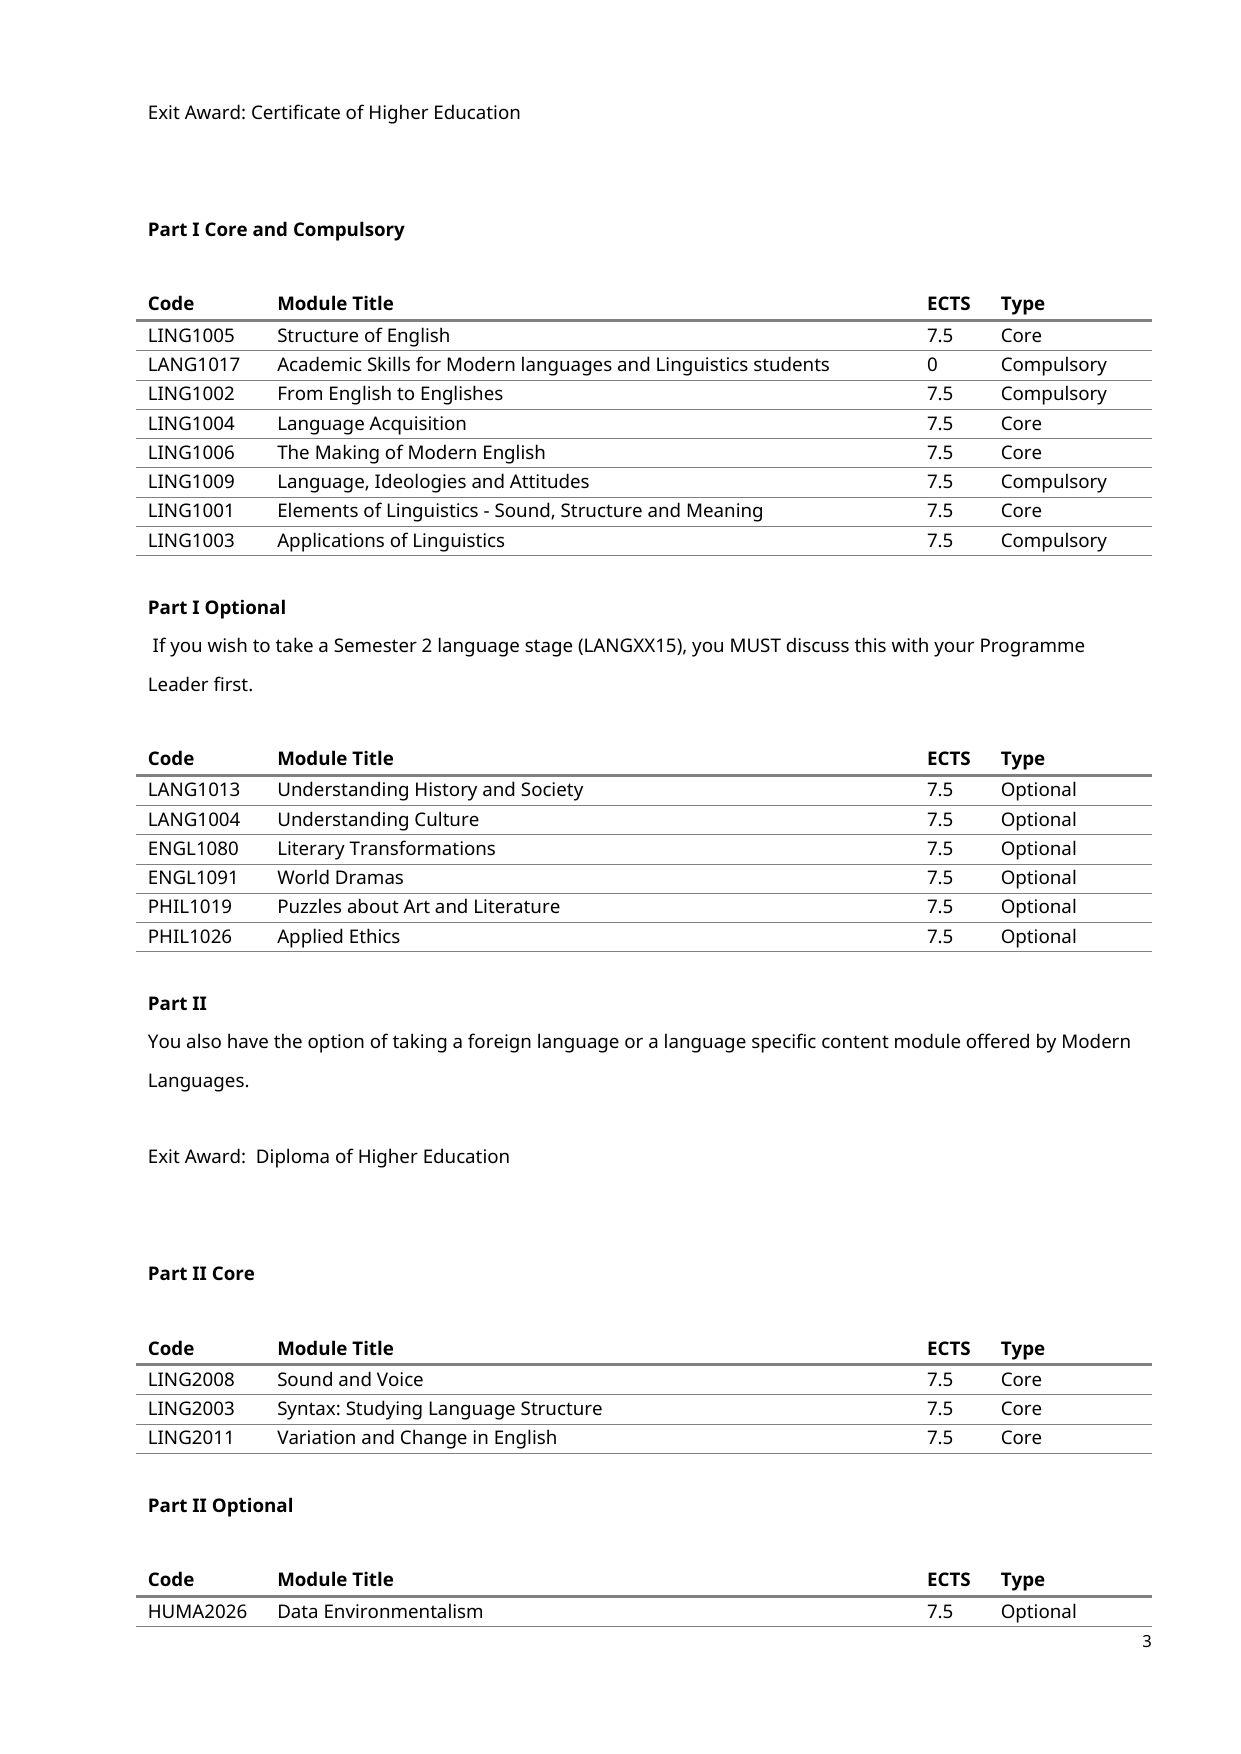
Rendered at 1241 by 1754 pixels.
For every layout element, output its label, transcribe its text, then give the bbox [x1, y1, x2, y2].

table_cell Type [989, 1567, 1152, 1595]
table_cell 7.5 [916, 1366, 989, 1394]
table_cell Language Acquisition [266, 410, 916, 438]
table_cell Optional [989, 894, 1152, 922]
table_cell Core [989, 439, 1152, 467]
table_cell Optional [989, 835, 1152, 863]
table_cell 7.5 [916, 527, 989, 555]
table_cell 7.5 [916, 835, 989, 863]
table_cell Type [989, 291, 1152, 319]
table_cell LANG1013 [136, 777, 266, 805]
table_cell 7.5 [916, 923, 989, 951]
table_cell Code [136, 1335, 266, 1363]
table_cell Core [989, 1425, 1152, 1453]
table_cell Part I Core and Compulsory [136, 178, 1152, 291]
table_cell Core [989, 410, 1152, 438]
table_cell Compulsory [989, 468, 1152, 497]
table_cell LING1004 [136, 410, 266, 438]
table_cell 7.5 [916, 1598, 989, 1626]
table_cell Literary Transformations [266, 835, 916, 863]
table_cell Compulsory [989, 527, 1152, 555]
table_cell Optional [989, 865, 1152, 893]
table_cell 0 [916, 351, 989, 379]
table_cell Optional [989, 923, 1152, 951]
table_cell Module Title [266, 1567, 916, 1595]
table_cell Part II You also have the option of taking a foreign language or a language specific content module offered by Modern Languages. Exit Award: Diploma of Higher Education [136, 952, 1152, 1222]
table_cell Code [136, 1567, 266, 1595]
table_cell PHIL1026 [136, 923, 266, 951]
table_cell Optional [989, 777, 1152, 805]
table_cell Code [136, 291, 266, 319]
table_cell 7.5 [916, 806, 989, 834]
table_cell Core [989, 1366, 1152, 1394]
table_cell Type [989, 745, 1152, 773]
table_cell Core [989, 1395, 1152, 1424]
table_cell ENGL1080 [136, 835, 266, 863]
table_cell HUMA2026 [136, 1598, 266, 1626]
table_cell Syntax: Studying Language Structure [266, 1395, 916, 1424]
table_cell 7.5 [916, 322, 989, 350]
table_cell Core [989, 498, 1152, 526]
table_cell Optional [989, 1598, 1152, 1626]
table_cell ECTS [916, 1567, 989, 1595]
table_cell World Dramas [266, 865, 916, 893]
table_cell LING2011 [136, 1425, 266, 1453]
table_cell LANG1017 [136, 351, 266, 379]
table_header Exit Award: Certificate of Higher Education [136, 99, 1152, 178]
table_cell Language, Ideologies and Attitudes [266, 468, 916, 497]
table_cell ECTS [916, 1335, 989, 1363]
table_cell LING1009 [136, 468, 266, 497]
table_cell Sound and Voice [266, 1366, 916, 1394]
table_cell Module Title [266, 291, 916, 319]
table_cell LING2008 [136, 1366, 266, 1394]
table_cell LING1002 [136, 381, 266, 409]
table_cell 7.5 [916, 410, 989, 438]
table_cell Module Title [266, 745, 916, 773]
table_cell 7.5 [916, 1425, 989, 1453]
table_cell LING1006 [136, 439, 266, 467]
table_cell Module Title [266, 1335, 916, 1363]
table_cell LANG1004 [136, 806, 266, 834]
table_cell LING2003 [136, 1395, 266, 1424]
table_cell Compulsory [989, 351, 1152, 379]
table_cell Part I Optional If you wish to take a Semester 2 language stage (LANGXX15), you MUST discuss this with your Programme Leader first. [136, 556, 1152, 745]
table_cell Compulsory [989, 381, 1152, 409]
table_cell Core [989, 322, 1152, 350]
table_cell 7.5 [916, 468, 989, 497]
table_cell LING1001 [136, 498, 266, 526]
table_cell 7.5 [916, 1395, 989, 1424]
table_cell 7.5 [916, 777, 989, 805]
table_cell Structure of English [266, 322, 916, 350]
table_cell LING1005 [136, 322, 266, 350]
table_cell Academic Skills for Modern languages and Linguistics students [266, 351, 916, 379]
table_cell Part II Optional [136, 1454, 1152, 1567]
table_cell LING1003 [136, 527, 266, 555]
table_cell 7.5 [916, 498, 989, 526]
table_cell The Making of Modern English [266, 439, 916, 467]
table_cell Applications of Linguistics [266, 527, 916, 555]
table_cell Elements of Linguistics - Sound, Structure and Meaning [266, 498, 916, 526]
table_cell Data Environmentalism [266, 1598, 916, 1626]
table_cell ECTS [916, 745, 989, 773]
table_cell PHIL1019 [136, 894, 266, 922]
table_cell Puzzles about Art and Literature [266, 894, 916, 922]
table_cell ENGL1091 [136, 865, 266, 893]
table_cell 7.5 [916, 439, 989, 467]
table_cell Type [989, 1335, 1152, 1363]
table_cell Part II Core [136, 1222, 1152, 1335]
table_cell From English to Englishes [266, 381, 916, 409]
table_cell Code [136, 745, 266, 773]
table_cell 7.5 [916, 894, 989, 922]
table_cell 7.5 [916, 381, 989, 409]
table_cell Optional [989, 806, 1152, 834]
table_cell ECTS [916, 291, 989, 319]
table_cell 7.5 [916, 865, 989, 893]
table_cell Applied Ethics [266, 923, 916, 951]
table_cell Variation and Change in English [266, 1425, 916, 1453]
table_cell Understanding History and Society [266, 777, 916, 805]
table_cell Understanding Culture [266, 806, 916, 834]
